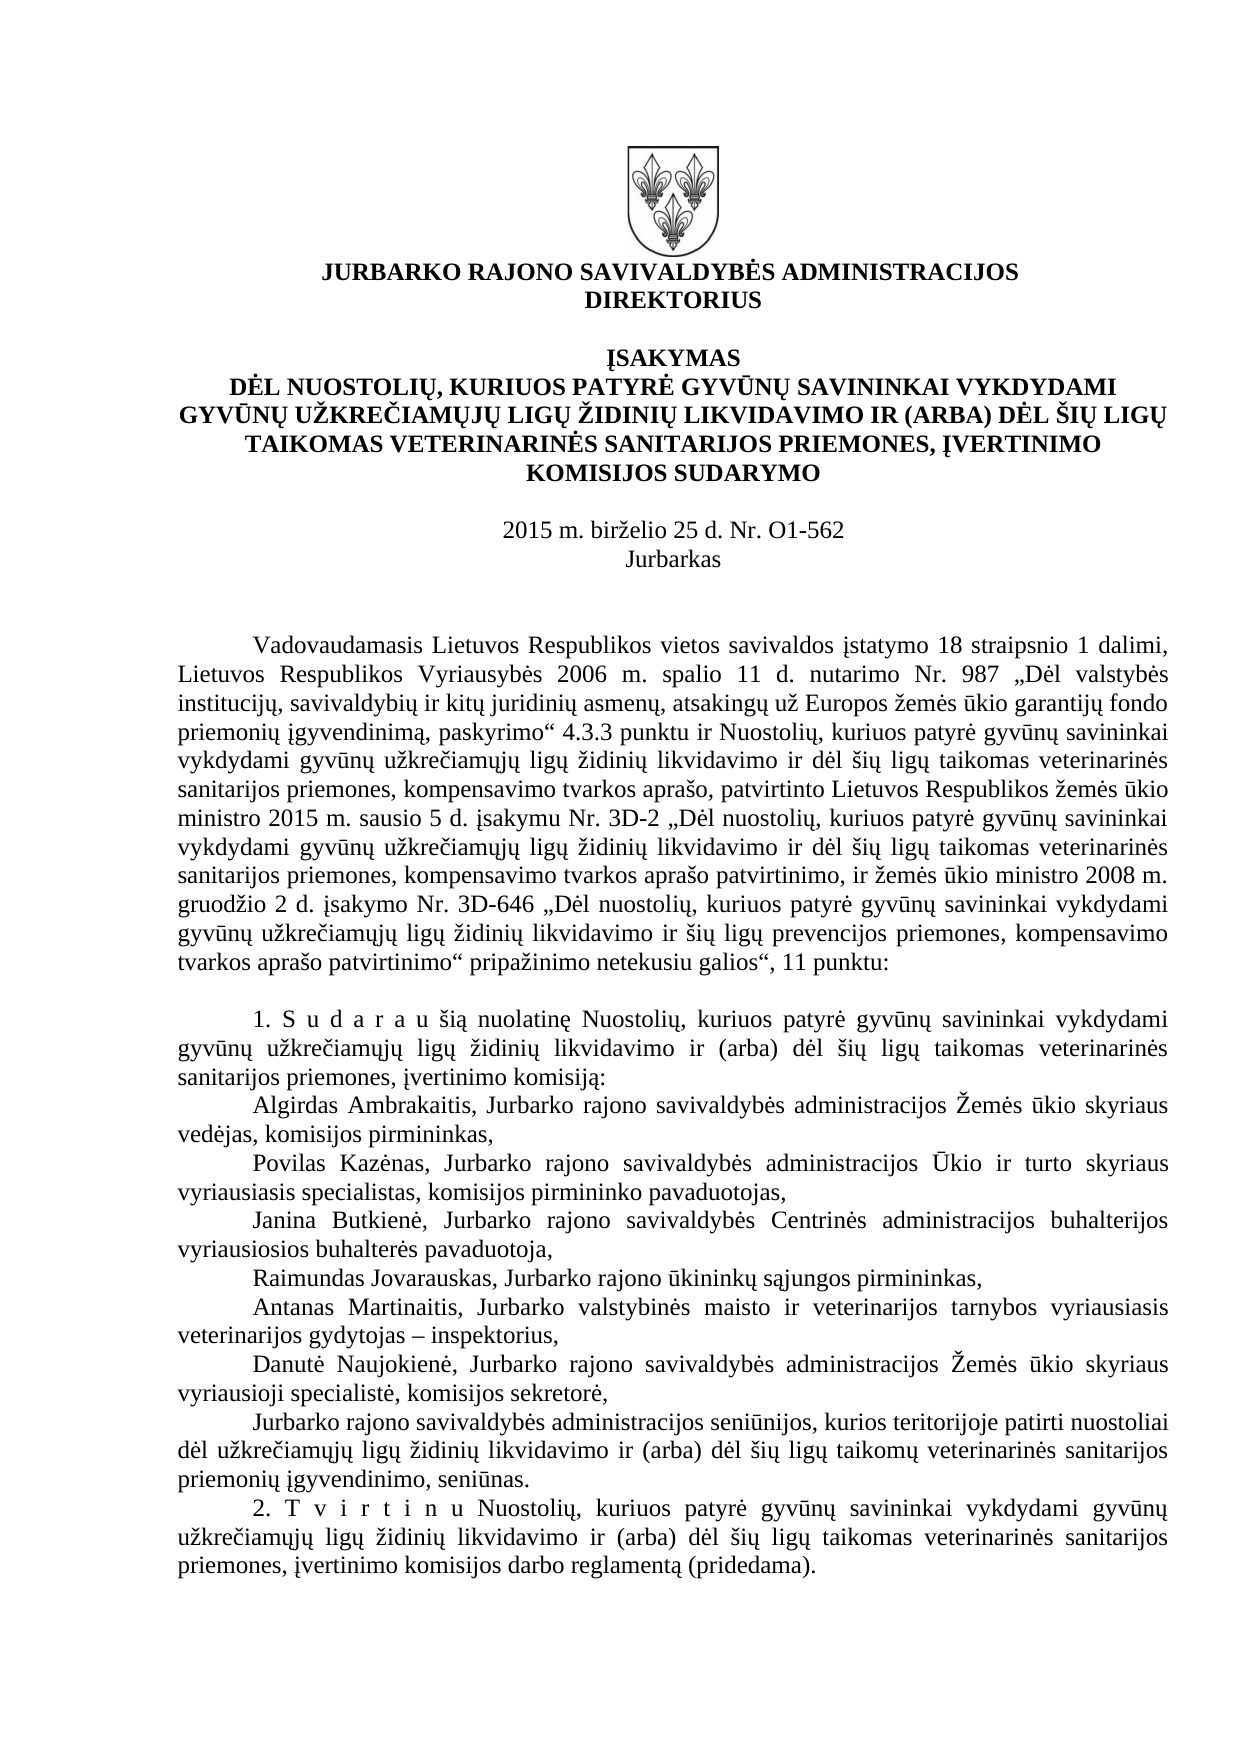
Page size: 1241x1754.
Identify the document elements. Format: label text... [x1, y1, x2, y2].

text Vadovaudamasis Lietuvos Respublikos vietos savivaldos įstatymo 18 straipsnio 1 dalimi, Lietuvos Respublikos Vyriausybės 2006 m. spalio 11 d. nutarimo Nr. 987 „Dėl valstybės institucijų, savivaldybių ir kitų juridinių asmenų, atsakingų už Europos žemės ūkio garantijų fondo priemonių įgyvendinimą, paskyrimo“ 4.3.3 punktu ir Nuostolių, kuriuos patyrė gyvūnų savininkai vykdydami gyvūnų užkrečiamųjų ligų židinių likvidavimo ir dėl šių ligų taikomas veterinarinės sanitarijos priemones, kompensavimo tvarkos aprašo, patvirtinto Lietuvos Respublikos žemės ūkio ministro 2015 m. sausio 5 d. įsakymu Nr. 3D-2 „Dėl nuostolių, kuriuos patyrė gyvūnų savininkai vykdydami gyvūnų užkrečiamųjų ligų židinių likvidavimo ir dėl šių ligų taikomas veterinarinės sanitarijos priemones, kompensavimo tvarkos aprašo patvirtinimo, ir žemės ūkio ministro 2008 m. gruodžio 2 d. įsakymo Nr. 3D-646 „Dėl nuostolių, kuriuos patyrė gyvūnų savininkai vykdydami gyvūnų užkrečiamųjų ligų židinių likvidavimo ir šių ligų prevencijos priemones, kompensavimo tvarkos aprašo patvirtinimo“ pripažinimo netekusiu galios“, 11 punktu: [177, 631, 1169, 976]
text Danutė Naujokienė, Jurbarko rajono savivaldybės administracijos Žemės ūkio skyriaus vyriausioji specialistė, komisijos sekretorė, [177, 1349, 1169, 1407]
text Raimundas Jovarauskas, Jurbarko rajono ūkininkų sąjungos pirmininkas, [177, 1263, 1169, 1292]
text Antanas Martinaitis, Jurbarko valstybinės maisto ir veterinarijos tarnybos vyriausiasis veterinarijos gydytojas – inspektorius, [177, 1292, 1169, 1349]
text 1. S u d a r a u šią nuolatinę Nuostolių, kuriuos patyrė gyvūnų savininkai vykdydami gyvūnų užkrečiamųjų ligų židinių likvidavimo ir (arba) dėl šių ligų taikomas veterinarinės sanitarijos priemones, įvertinimo komisiją: [177, 1004, 1169, 1091]
text Algirdas Ambrakaitis, Jurbarko rajono savivaldybės administracijos Žemės ūkio skyriaus vedėjas, komisijos pirmininkas, [177, 1091, 1169, 1148]
text DĖL NUOSTOLIŲ, KURIUOS PATYRĖ GYVŪNŲ SAVININKAI VYKDYDAMI GYVŪNŲ UŽKREČIAMŲJŲ LIGŲ ŽIDINIŲ LIKVIDAVIMO IR (ARBA) DĖL ŠIŲ LIGŲ TAIKOMAS VETERINARINĖS SANITARIJOS PRIEMONES, ĮVERTINIMO KOMISIJOS SUDARYMO [177, 372, 1169, 487]
text Jurbarkas [177, 544, 1169, 573]
text 2. T v i r t i n u Nuostolių, kuriuos patyrė gyvūnų savininkai vykdydami gyvūnų užkrečiamųjų ligų židinių likvidavimo ir (arba) dėl šių ligų taikomas veterinarinės sanitarijos priemones, įvertinimo komisijos darbo reglamentą (pridedama). [177, 1493, 1169, 1579]
text 2015 m. birželio 25 d. Nr. O1-562 [177, 516, 1169, 544]
text Janina Butkienė, Jurbarko rajono savivaldybės Centrinės administracijos buhalterijos vyriausiosios buhalterės pavaduotoja, [177, 1206, 1169, 1263]
text DIREKTORIUS [177, 286, 1169, 314]
text Jurbarko rajono savivaldybės administracijos seniūnijos, kurios teritorijoje patirti nuostoliai dėl užkrečiamųjų ligų židinių likvidavimo ir (arba) dėl šių ligų taikomų veterinarinės sanitarijos priemonių įgyvendinimo, seniūnas. [177, 1407, 1169, 1493]
text Povilas Kazėnas, Jurbarko rajono savivaldybės administracijos Ūkio ir turto skyriaus vyriausiasis specialistas, komisijos pirmininko pavaduotojas, [177, 1148, 1169, 1206]
text JURBARKO RAJONO SAVIVALDYBĖS ADMINISTRACIJOS [177, 257, 1169, 286]
text ĮSAKYMAS [177, 343, 1169, 372]
